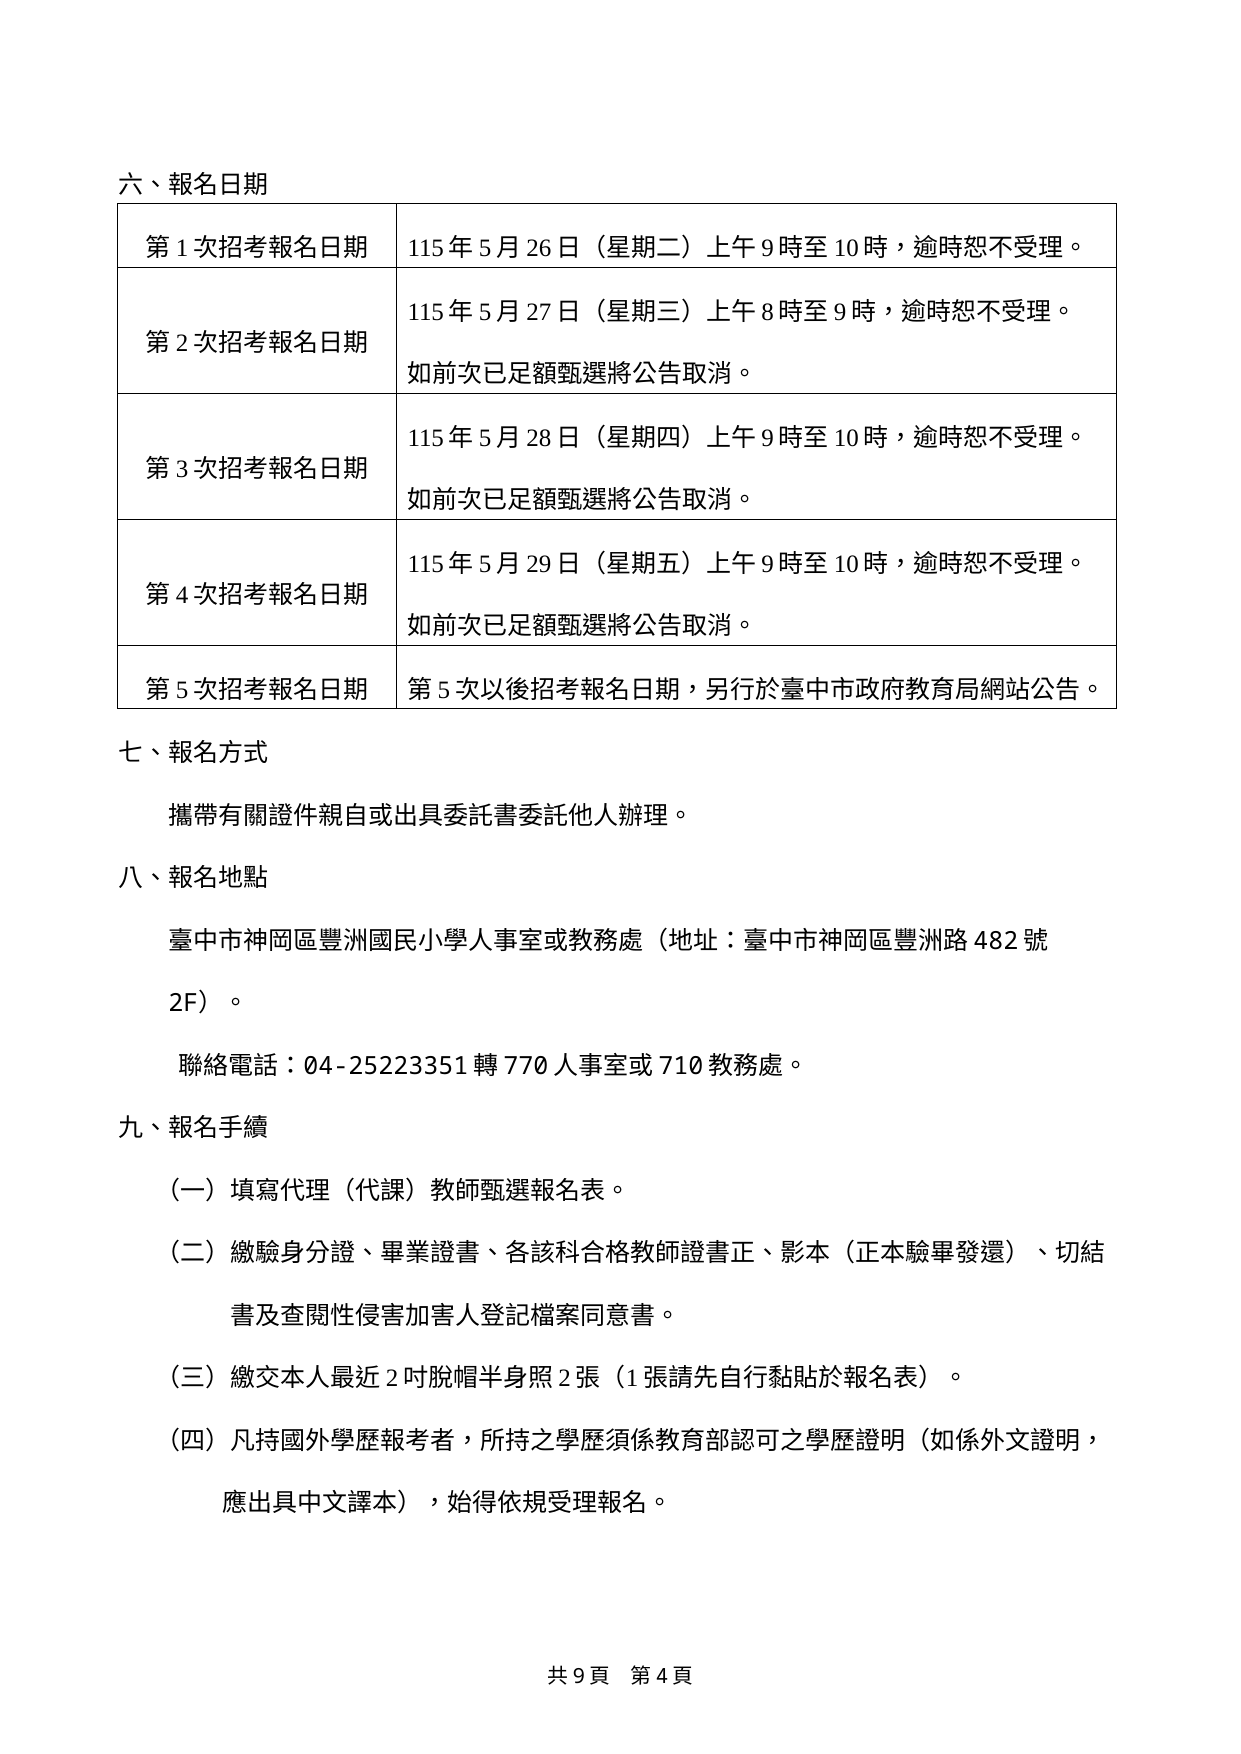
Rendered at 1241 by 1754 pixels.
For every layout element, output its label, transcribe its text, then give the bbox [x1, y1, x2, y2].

text 九、報名手續 [118, 1084, 1122, 1147]
table_cell 115年5月28日（星期四）上午9時至10時，逾時恕不受理。 如前次已足額甄選將公告取消。 [397, 394, 1116, 519]
text （二）繳驗身分證、畢業證書、各該科合格教師證書正、影本（正本驗畢發還）、切結書及查閱性侵害加害人登記檔案同意書。 [156, 1209, 1122, 1334]
table_header 115年5月26日（星期二）上午9時至10時，逾時恕不受理。 [397, 204, 1116, 267]
table_cell 第5次以後招考報名日期，另行於臺中市政府教育局網站公告。 [397, 646, 1116, 708]
text 七、報名方式 攜帶有關證件親自或出具委託書委託他人辦理。 [118, 709, 1122, 834]
table_header 第1次招考報名日期 [118, 204, 396, 267]
table_cell 115年5月27日（星期三）上午8時至9時，逾時恕不受理。 如前次已足額甄選將公告取消。 [397, 268, 1116, 393]
text 六、報名日期 [118, 141, 1122, 203]
text 聯絡電話：04-25223351轉770人事室或710教務處。 [118, 1022, 1122, 1084]
text （一）填寫代理（代課）教師甄選報名表。 [118, 1147, 1122, 1209]
table_cell 115年5月29日（星期五）上午9時至10時，逾時恕不受理。 如前次已足額甄選將公告取消。 [397, 520, 1116, 645]
text 八、報名地點 臺中市神岡區豐洲國民小學人事室或教務處（地址：臺中市神岡區豐洲路482號2F）。 [118, 834, 1122, 1022]
table_cell 第5次招考報名日期 [118, 646, 396, 708]
table_cell 第3次招考報名日期 [118, 394, 396, 519]
text （三）繳交本人最近2吋脫帽半身照2張（1張請先自行黏貼於報名表）。 [156, 1334, 1122, 1397]
text （四）凡持國外學歷報考者，所持之學歷須係教育部認可之學歷證明（如係外文證明，應出具中文譯本），始得依規受理報名。 [156, 1397, 1122, 1522]
table_cell 第4次招考報名日期 [118, 520, 396, 645]
table_cell 第2次招考報名日期 [118, 268, 396, 393]
